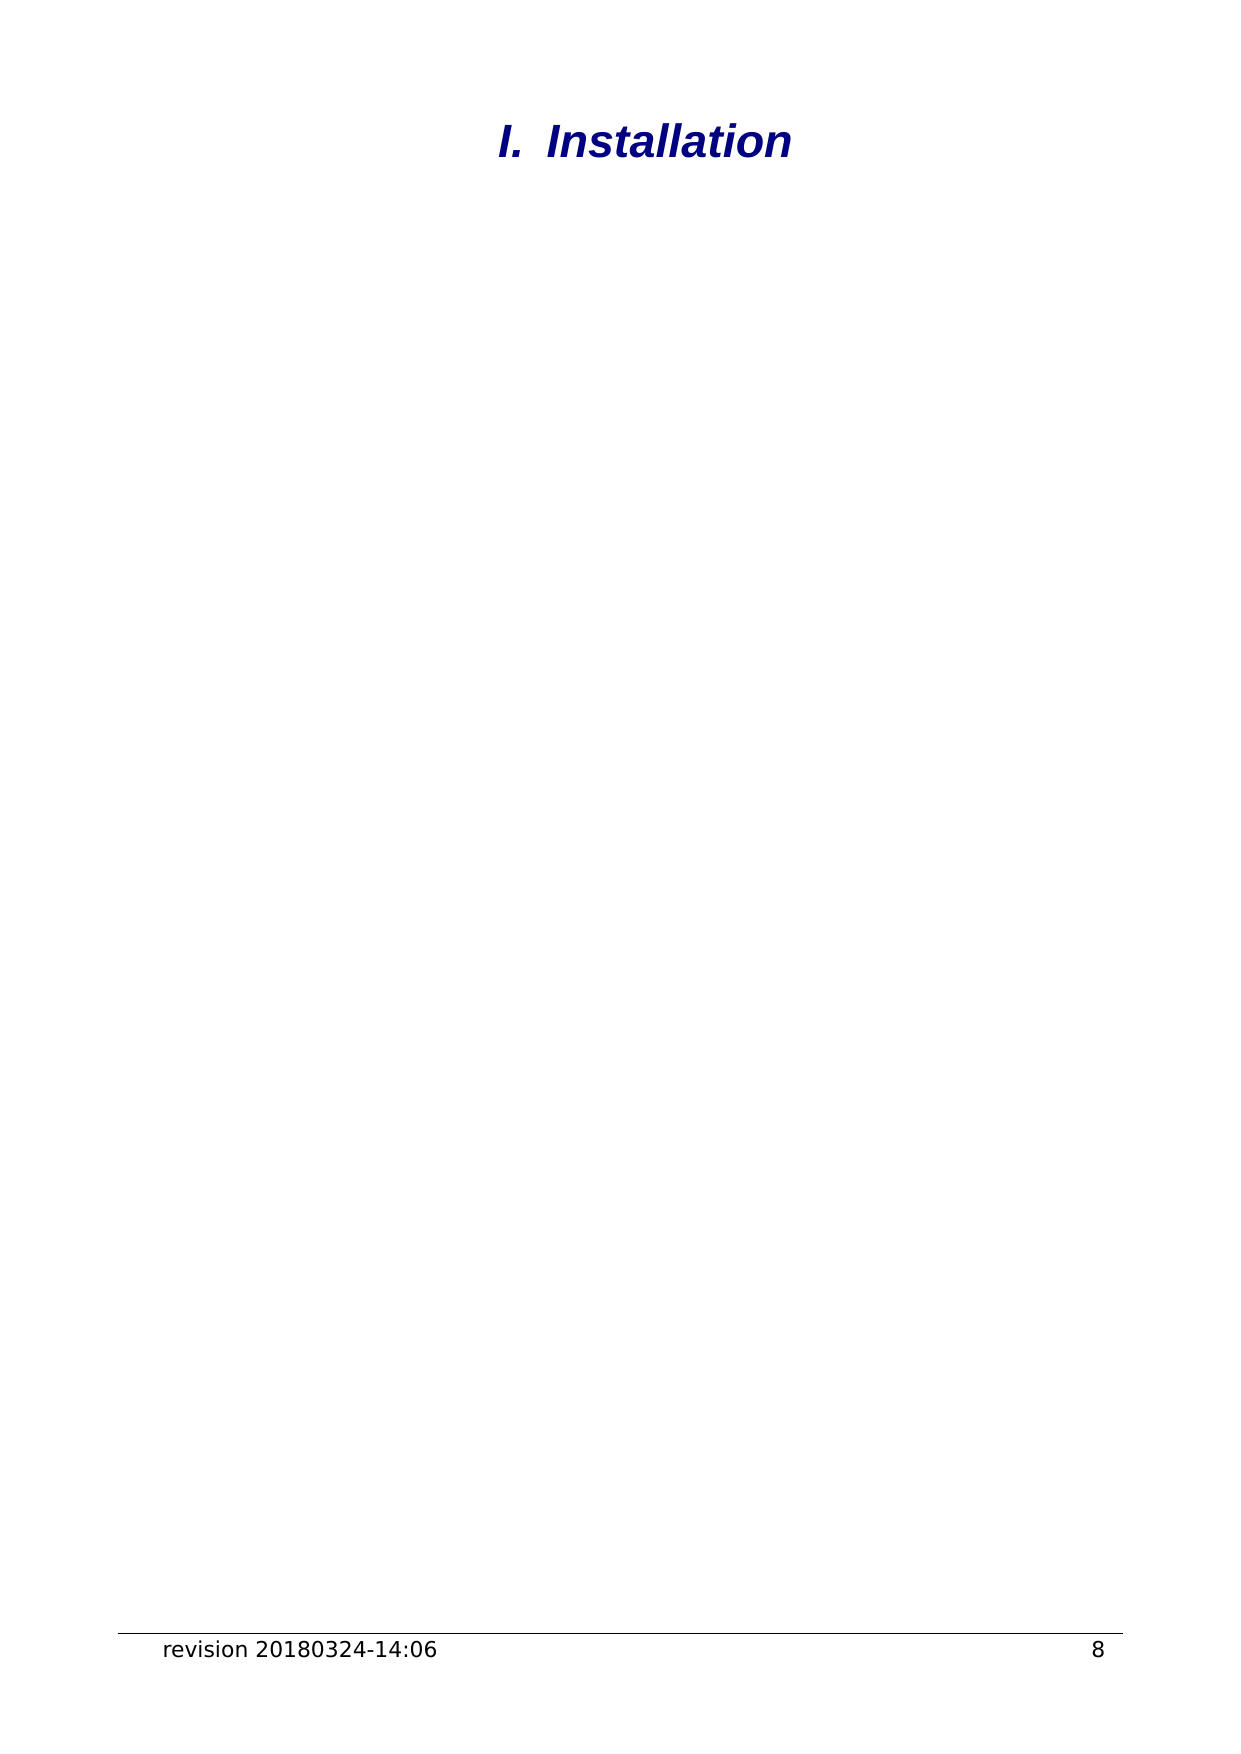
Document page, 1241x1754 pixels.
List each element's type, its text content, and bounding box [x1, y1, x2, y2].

subtitle Installation [159, 113, 1123, 167]
